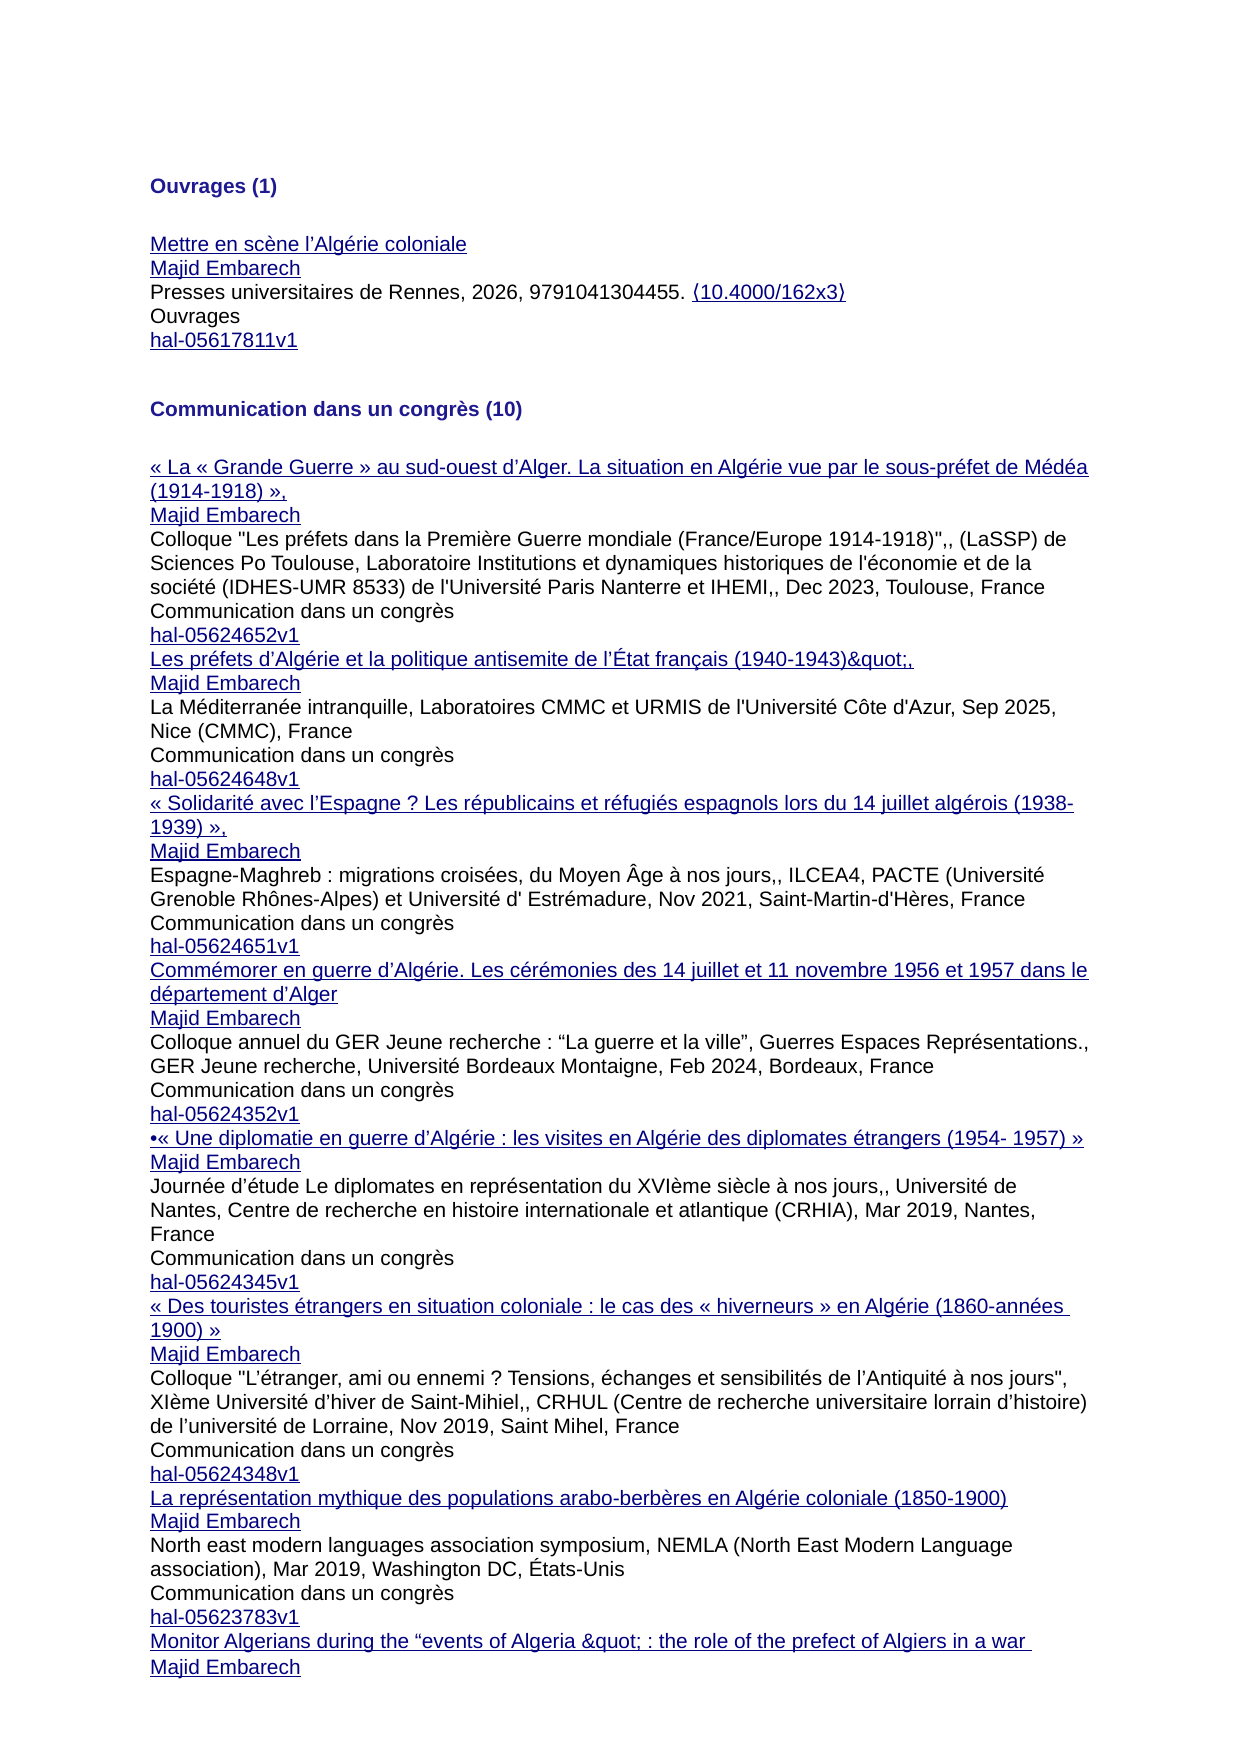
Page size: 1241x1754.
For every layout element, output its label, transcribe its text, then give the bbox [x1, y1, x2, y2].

table_header Mettre en scène l’Algérie coloniale Majid Embarech Presses universitaires de Rennes, 2026, 9791041304455. ⟨10.4000/162x3⟩ Ouvrages hal-05617811v1 [150, 232, 1090, 352]
table_cell Commémorer en guerre d’Algérie. Les cérémonies des 14 juillet et 11 novembre 1956 et 1957 dans le département d’Alger Majid Embarech Colloque annuel du GER Jeune recherche : “La guerre et la ville”, Guerres Espaces Représentations., GER Jeune recherche, Université Bordeaux Montaigne, Feb 2024, Bordeaux, France Communication dans un congrès hal-05624352v1 [150, 958, 1090, 1126]
table_cell « Solidarité avec l’Espagne ? Les républicains et réfugiés espagnols lors du 14 juillet algérois (1938-1939) », Majid Embarech Espagne-Maghreb : migrations croisées, du Moyen Âge à nos jours,, ILCEA4, PACTE (Université Grenoble Rhônes-Alpes) et Université d' Estrémadure, Nov 2021, Saint-Martin-d'Hères, France Communication dans un congrès hal-05624651v1 [150, 791, 1090, 958]
subtitle Communication dans un congrès (10) [150, 397, 1090, 421]
table_cell Monitor Algerians during the “events of Algeria &quot; : the role of the prefect of Algiers in a war without name (1954-1958) Majid Embarech New Voices in the History of War (II), Laboratoire TORCH (Oxford Research Center in the Humanities), Jul 2019, Oxford (All Souls College), United Kingdom Communication dans un congrès hal-05624625v1 [150, 1629, 1090, 1679]
table_cell « Des touristes étrangers en situation coloniale : le cas des « hiverneurs » en Algérie (1860-années 1900) » Majid Embarech Colloque "L’étranger, ami ou ennemi ? Tensions, échanges et sensibilités de l’Antiquité à nos jours", XIème Université d’hiver de Saint-Mihiel,, CRHUL (Centre de recherche universitaire lorrain d’histoire) de l’université de Lorraine, Nov 2019, Saint Mihel, France Communication dans un congrès hal-05624348v1 [150, 1294, 1090, 1485]
table_cell •« Une diplomatie en guerre d’Algérie : les visites en Algérie des diplomates étrangers (1954- 1957) » Majid Embarech Journée d’étude Le diplomates en représentation du XVIème siècle à nos jours,, Université de Nantes, Centre de recherche en histoire internationale et atlantique (CRHIA), Mar 2019, Nantes, France Communication dans un congrès hal-05624345v1 [150, 1126, 1090, 1294]
table_cell La représentation mythique des populations arabo-berbères en Algérie coloniale (1850-1900) Majid Embarech North east modern languages association symposium, NEMLA (North East Modern Language association), Mar 2019, Washington DC, États-Unis Communication dans un congrès hal-05623783v1 [150, 1485, 1090, 1629]
table_cell Les préfets d’Algérie et la politique antisemite de l’État français (1940-1943)&quot;, Majid Embarech La Méditerranée intranquille, Laboratoires CMMC et URMIS de l'Université Côte d'Azur, Sep 2025, Nice (CMMC), France Communication dans un congrès hal-05624648v1 [150, 647, 1090, 791]
table_header « La « Grande Guerre » au sud-ouest d’Alger. La situation en Algérie vue par le sous-préfet de Médéa (1914-1918) », Majid Embarech Colloque "Les préfets dans la Première Guerre mondiale (France/Europe 1914-1918)",, (LaSSP) de Sciences Po Toulouse, Laboratoire Institutions et dynamiques historiques de l'économie et de la société (IDHES-UMR 8533) de l'Université Paris Nanterre et IHEMI,, Dec 2023, Toulouse, France Communication dans un congrès hal-05624652v1 [150, 455, 1090, 647]
subtitle Ouvrages (1) [150, 174, 1090, 198]
